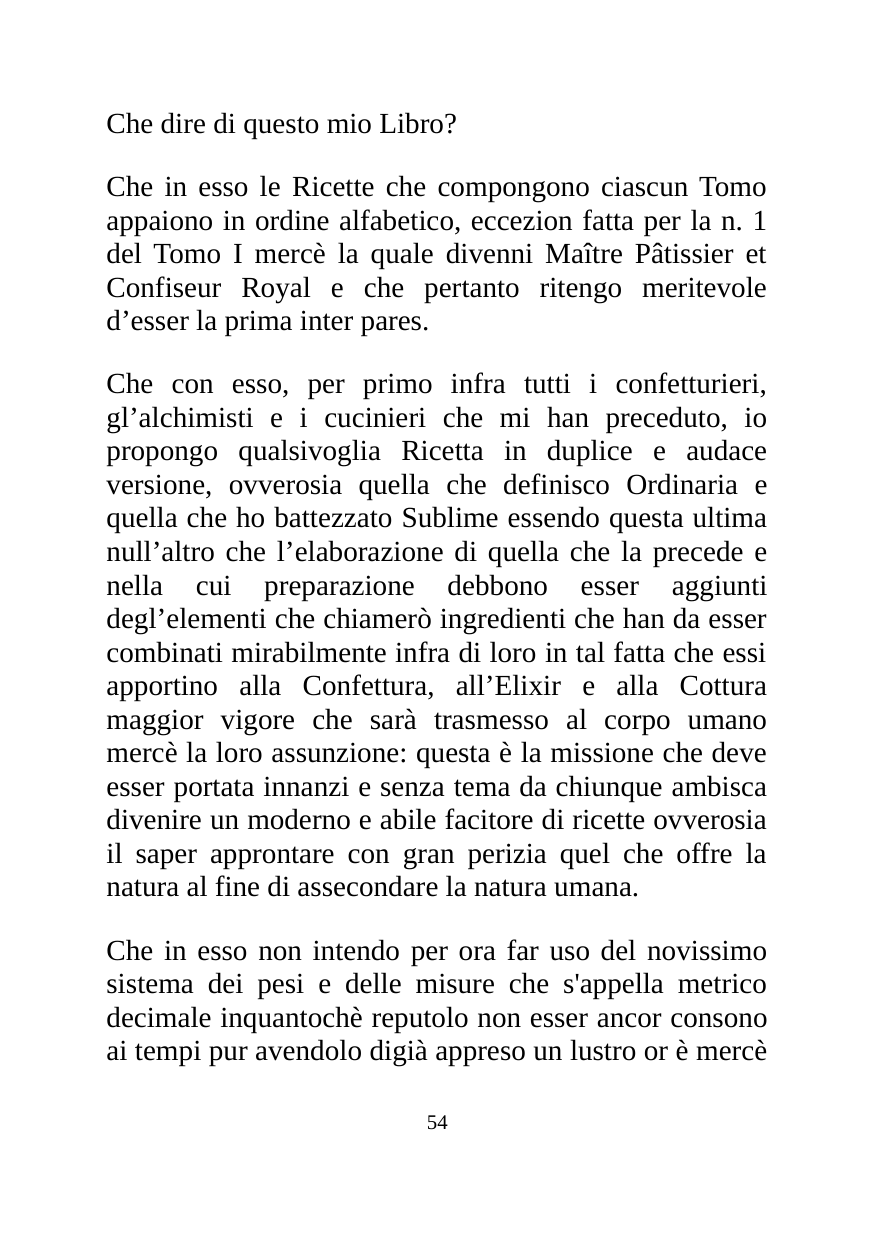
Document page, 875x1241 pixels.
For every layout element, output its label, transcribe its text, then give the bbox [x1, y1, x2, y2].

text Che in esso non intendo per ora far uso del novissimo sistema dei pesi e delle misure che s'appella metrico decimale inquantochè reputolo non esser ancor consono ai tempi pur avendolo digià appreso un lustro or è mercè [106, 933, 768, 1067]
text Che con esso, per primo infra tutti i confetturieri, gl’alchimisti e i cucinieri che mi han preceduto, io propongo qualsivoglia Ricetta in duplice e audace versione, ovverosia quella che definisco Ordinaria e quella che ho battezzato Sublime essendo questa ultima null’altro che l’elaborazione di quella che la precede e nella cui preparazione debbono esser aggiunti degl’elementi che chiamerò ingredienti che han da esser combinati mirabilmente infra di loro in tal fatta che essi apportino alla Confettura, all’Elixir e alla Cottura maggior vigore che sarà trasmesso al corpo umano mercè la loro assunzione: questa è la missione che deve esser portata innanzi e senza tema da chiunque ambisca divenire un moderno e abile facitore di ricette ovverosia il saper approntare con gran perizia quel che offre la natura al fine di assecondare la natura umana. [106, 366, 768, 903]
text Che in esso le Ricette che compongono ciascun Tomo appaiono in ordine alfabetico, eccezion fatta per la n. 1 del Tomo I mercè la quale divenni Maître Pâtissier et Confiseur Royal e che pertanto ritengo meritevole d’esser la prima inter pares. [106, 169, 768, 337]
text Che dire di questo mio Libro? [106, 106, 768, 140]
